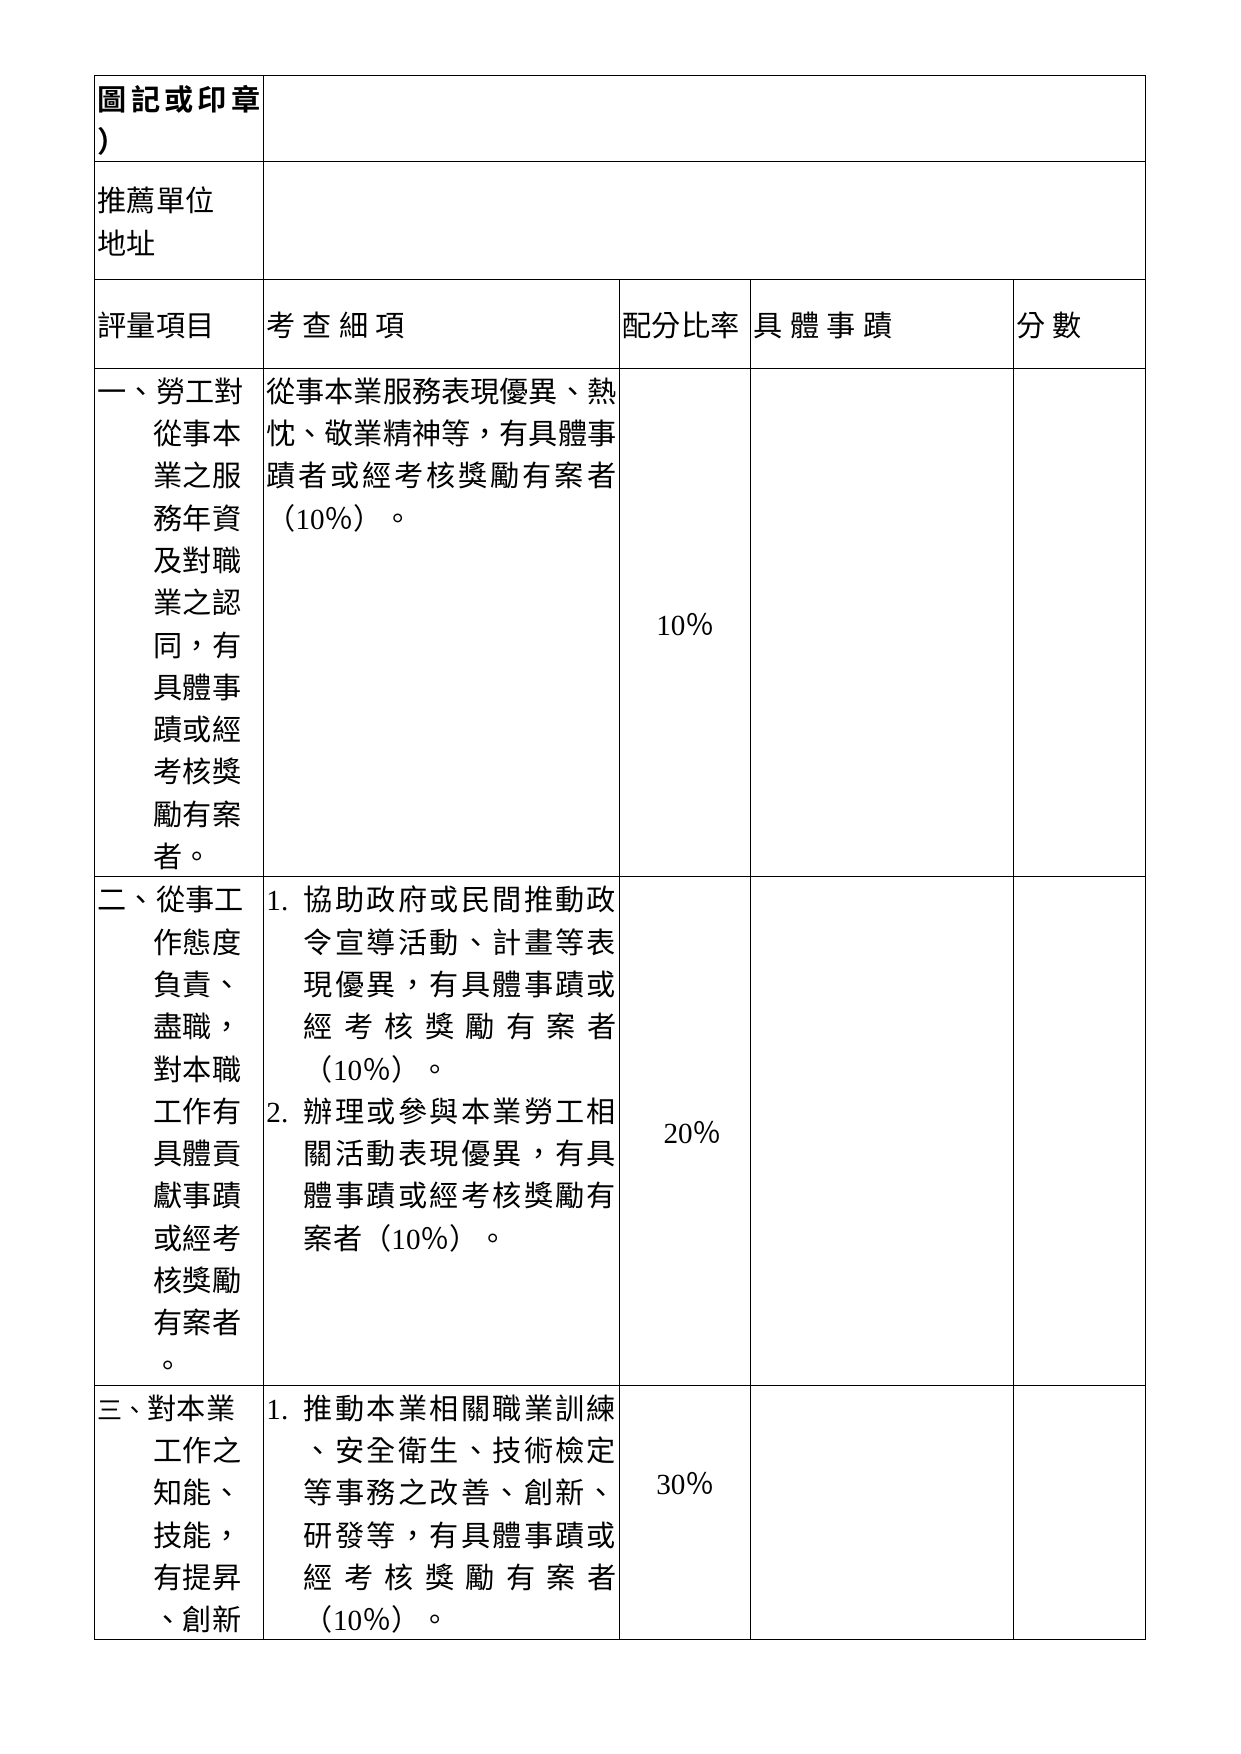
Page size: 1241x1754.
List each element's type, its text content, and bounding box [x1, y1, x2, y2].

table_cell [751, 369, 1013, 876]
table_cell [1014, 369, 1145, 876]
table_cell 推薦單位 地址 [95, 162, 263, 279]
table_cell [751, 1386, 1013, 1639]
table_cell 分 數 [1014, 280, 1145, 367]
table_cell [264, 76, 1145, 161]
table_cell [264, 162, 1145, 279]
table_cell [1014, 1386, 1145, 1639]
table_cell 30％ [620, 1386, 750, 1639]
table_cell 考 查 細 項 [264, 280, 619, 367]
table_cell 配分比率 [620, 280, 750, 367]
table_cell 圖記或印章） [95, 76, 263, 161]
table_cell 勞工對從事本業之服務年資及對職業之認同，有具體事蹟或經考核獎勵有案者。 [95, 369, 263, 876]
table_cell 推動本業相關職業訓練、安全衛生、技術檢定等事務之改善、創新、研發等，有具體事蹟或經考核獎勵有案者（10％）。 提出本業技術改善、創新等之學術著述，有具體事證者（10％）。 提出本業相關技術改善計畫、方案，經採納有具體事蹟或經考核獎勵有案者（10％）。 [264, 1386, 619, 1639]
table_cell 10％ [620, 369, 750, 876]
table_cell 協助政府或民間推動政令宣導活動、計畫等表現優異，有具體事蹟或經考核獎勵有案者（10％）。 辦理或參與本業勞工相關活動表現優異，有具體事蹟或經考核獎勵有案者（10％）。 [264, 877, 619, 1384]
table_cell [751, 877, 1013, 1384]
table_cell 評量項目 [95, 280, 263, 367]
table_cell 20％ [620, 877, 750, 1384]
table_cell 從事工作態度負責、盡職，對本職工作有具體貢獻事蹟或經考核獎勵有案者。 [95, 877, 263, 1384]
table_cell 對本業工作之知能、技能，有提昇、創新 [95, 1386, 263, 1639]
table_cell 從事本業服務表現優異、熱忱、敬業精神等，有具體事蹟者或經考核獎勵有案者（10％）。 [264, 369, 619, 876]
table_cell 具 體 事 蹟 [751, 280, 1013, 367]
table_cell [1014, 877, 1145, 1384]
